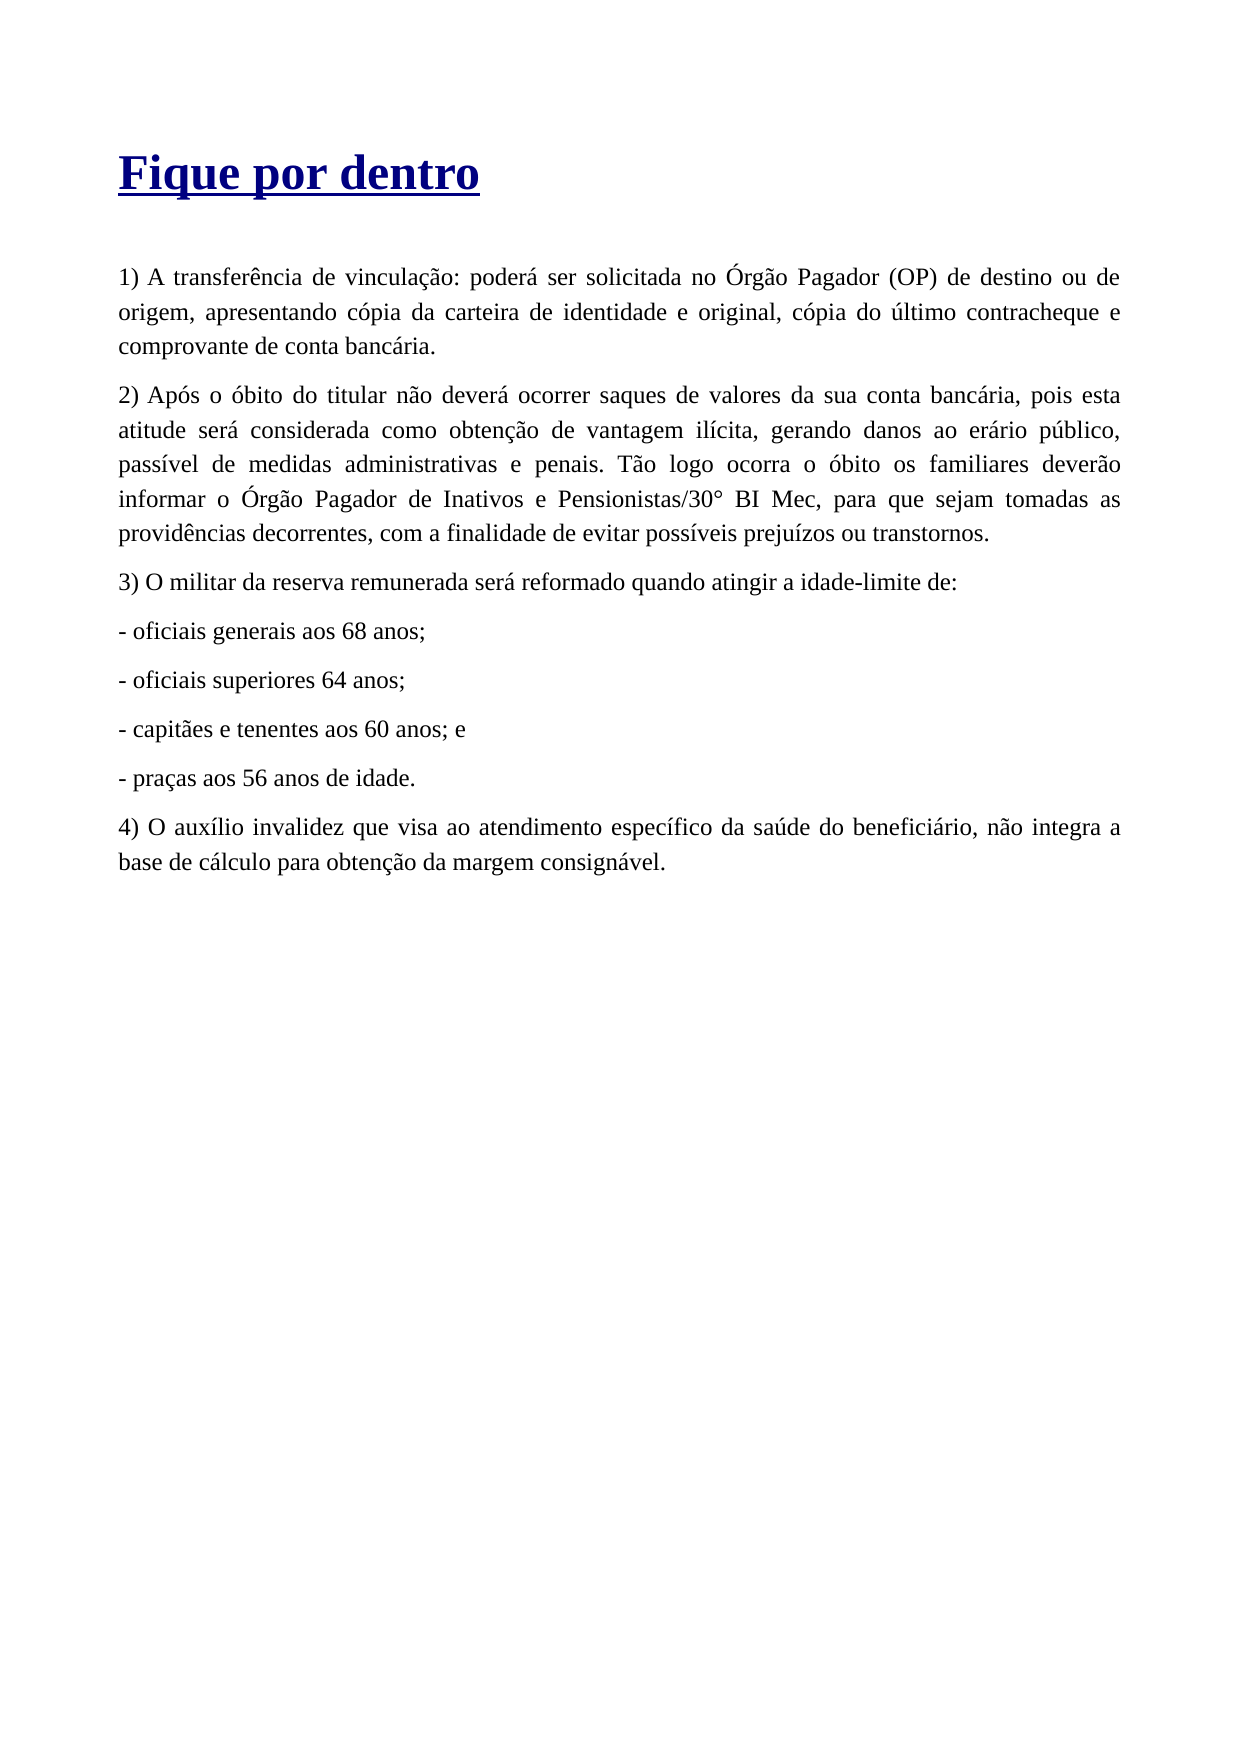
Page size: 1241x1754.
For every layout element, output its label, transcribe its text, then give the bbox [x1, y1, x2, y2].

text 4) O auxílio invalidez que visa ao atendimento específico da saúde do beneficiário, não integra a base de cálculo para obtenção da margem consignável. [118, 812, 1122, 876]
text 2) Após o óbito do titular não deverá ocorrer saques de valores da sua conta bancária, pois esta atitude será considerada como obtenção de vantagem ilícita, gerando danos ao erário público, passível de medidas administrativas e penais. Tão logo ocorra o óbito os familiares deverão informar o Órgão Pagador de Inativos e Pensionistas/30° BI Mec, para que sejam tomadas as providências decorrentes, com a finalidade de evitar possíveis prejuízos ou transtornos. [118, 380, 1122, 547]
text - oficiais generais aos 68 anos; [118, 616, 1122, 645]
text - oficiais superiores 64 anos; [118, 665, 1122, 694]
text - praças aos 56 anos de idade. [118, 763, 1122, 792]
text 1) A transferência de vinculação: poderá ser solicitada no Órgão Pagador (OP) de destino ou de origem, apresentando cópia da carteira de identidade e original, cópia do último contracheque e comprovante de conta bancária. [118, 262, 1122, 360]
text - capitães e tenentes aos 60 anos; e [118, 714, 1122, 743]
text 3) O militar da reserva remunerada será reformado quando atingir a idade-limite de: [118, 567, 1122, 596]
subtitle Fique por dentro [118, 143, 1122, 201]
